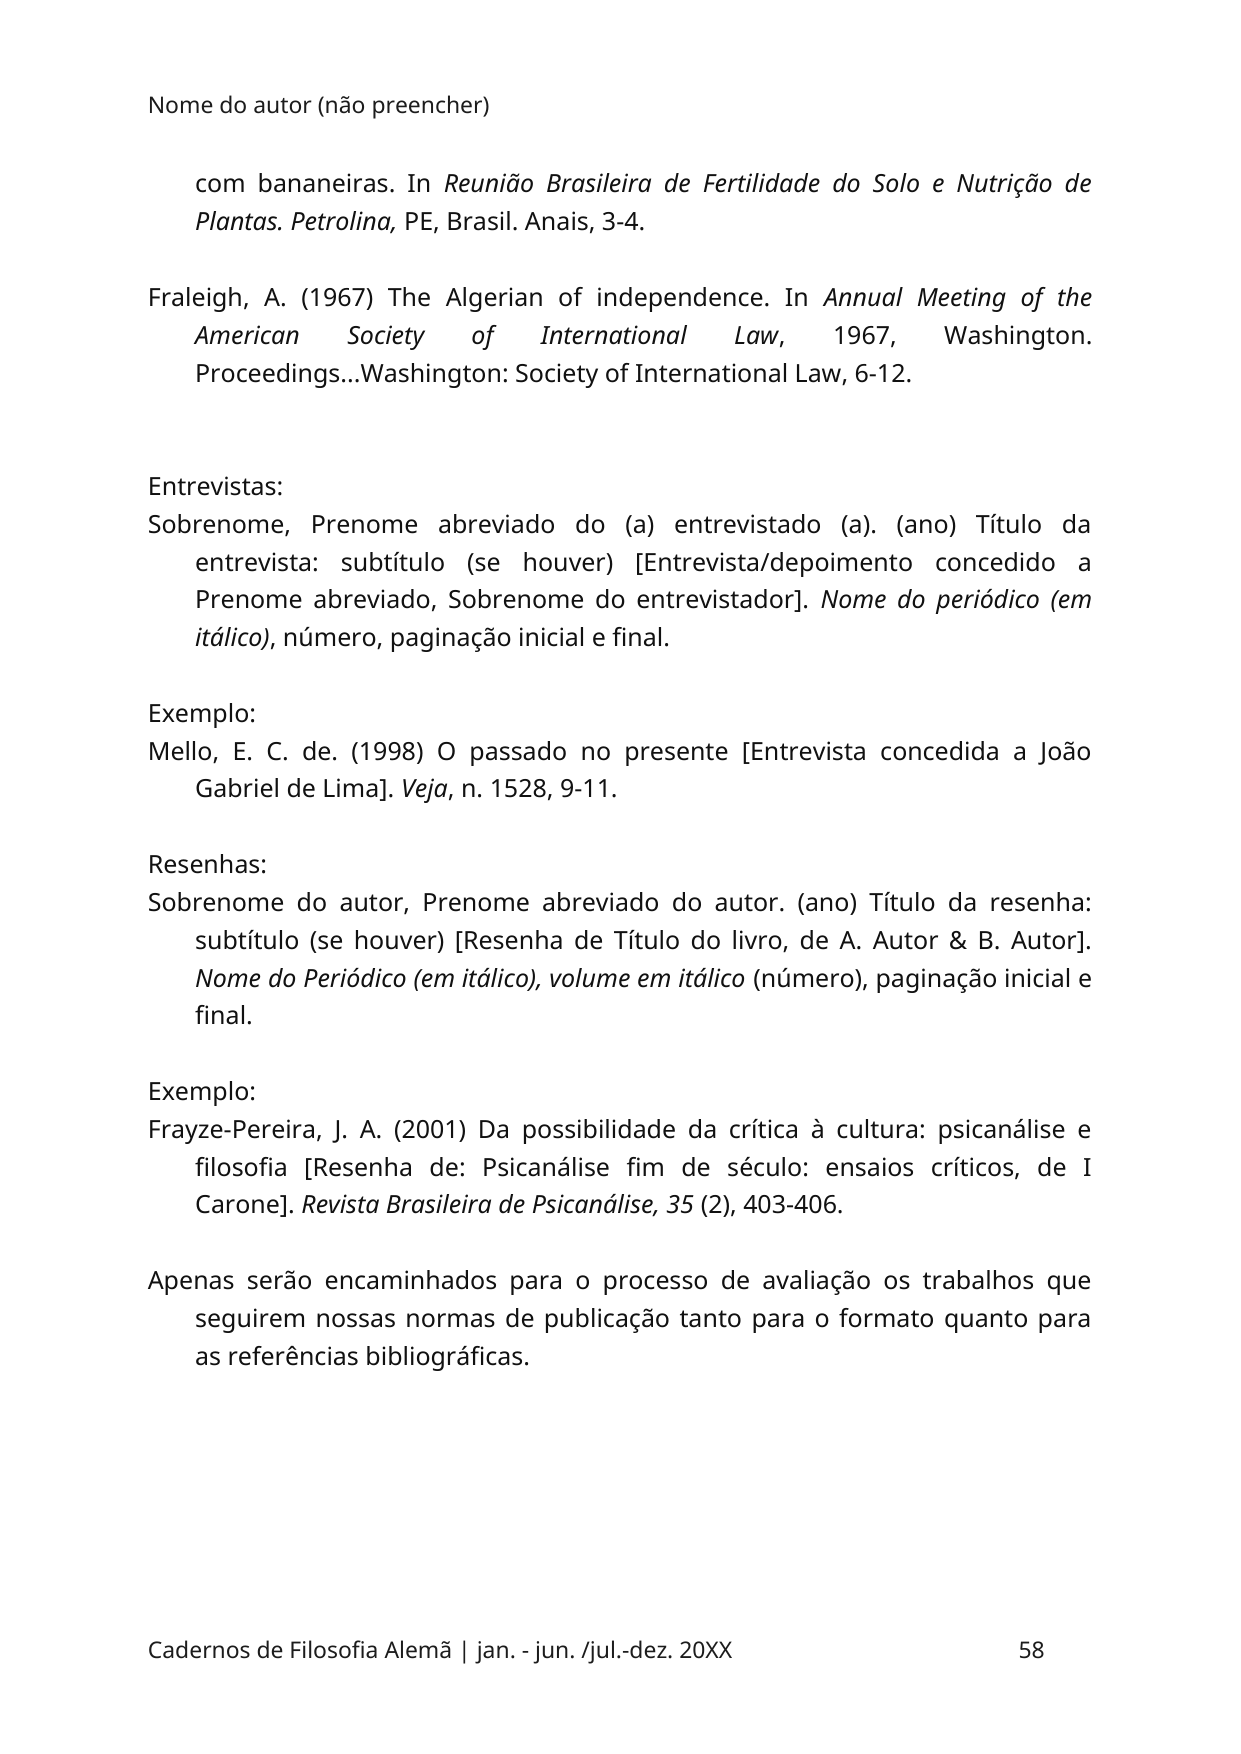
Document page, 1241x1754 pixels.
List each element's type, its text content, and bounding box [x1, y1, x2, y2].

text Mello, E. C. de. (1998) O passado no presente [Entrevista concedida a João Gabriel de Lima]. Veja, n. 1528, 9-11. [148, 729, 1093, 805]
text Frayze-Pereira, J. A. (2001) Da possibilidade da crítica à cultura: psicanálise e filosofia [Resenha de: Psicanálise fim de século: ensaios críticos, de I Carone]. Revista Brasileira de Psicanálise, 35 (2), 403-406. [148, 1108, 1093, 1221]
text Sobrenome do autor, Prenome abreviado do autor. (ano) Título da resenha: subtítulo (se houver) [Resenha de Título do livro, de A. Autor & B. Autor]. Nome do Periódico (em itálico), volume em itálico (número), paginação inicial e final. [148, 881, 1093, 1032]
text Resenhas: [148, 843, 1093, 881]
text Apenas serão encaminhados para o processo de avaliação os trabalhos que seguirem nossas normas de publicação tanto para o formato quanto para as referências bibliográficas. [148, 1259, 1093, 1372]
text Sobrenome, Prenome abreviado do (a) entrevistado (a). (ano) Título da entrevista: subtítulo (se houver) [Entrevista/depoimento concedido a Prenome abreviado, Sobrenome do entrevistador]. Nome do periódico (em itálico), número, paginação inicial e final. [148, 503, 1093, 654]
text Fraleigh, A. (1967) The Algerian of independence. In Annual Meeting of the American Society of International Law, 1967, Washington. Proceedings...Washington: Society of International Law, 6-12. [148, 276, 1093, 389]
text com bananeiras. In Reunião Brasileira de Fertilidade do Solo e Nutrição de Plantas. Petrolina, PE, Brasil. Anais, 3-4. [148, 162, 1093, 238]
text Entrevistas: [148, 465, 1093, 503]
text Exemplo: [148, 1070, 1093, 1108]
text Exemplo: [148, 692, 1093, 729]
